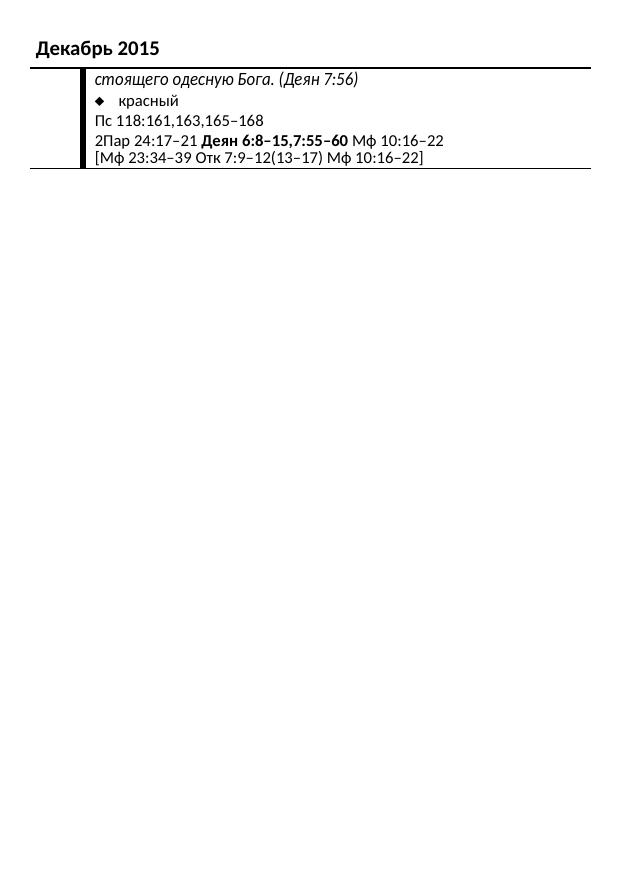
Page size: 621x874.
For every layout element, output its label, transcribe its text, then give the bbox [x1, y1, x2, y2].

table_header Декабрь 2015 [30, 30, 591, 67]
table_cell стоящего одесную Бога. (Деян 7:56) красный Пс 118:161,163,165–168 2Пар 24:17–21 Деян 6:8–15,7:55–60 Мф 10:16–22 [Мф 23:34–39 Отк 7:9–12(13–17) Мф 10:16–22] [86, 69, 591, 168]
table_cell [30, 69, 80, 168]
